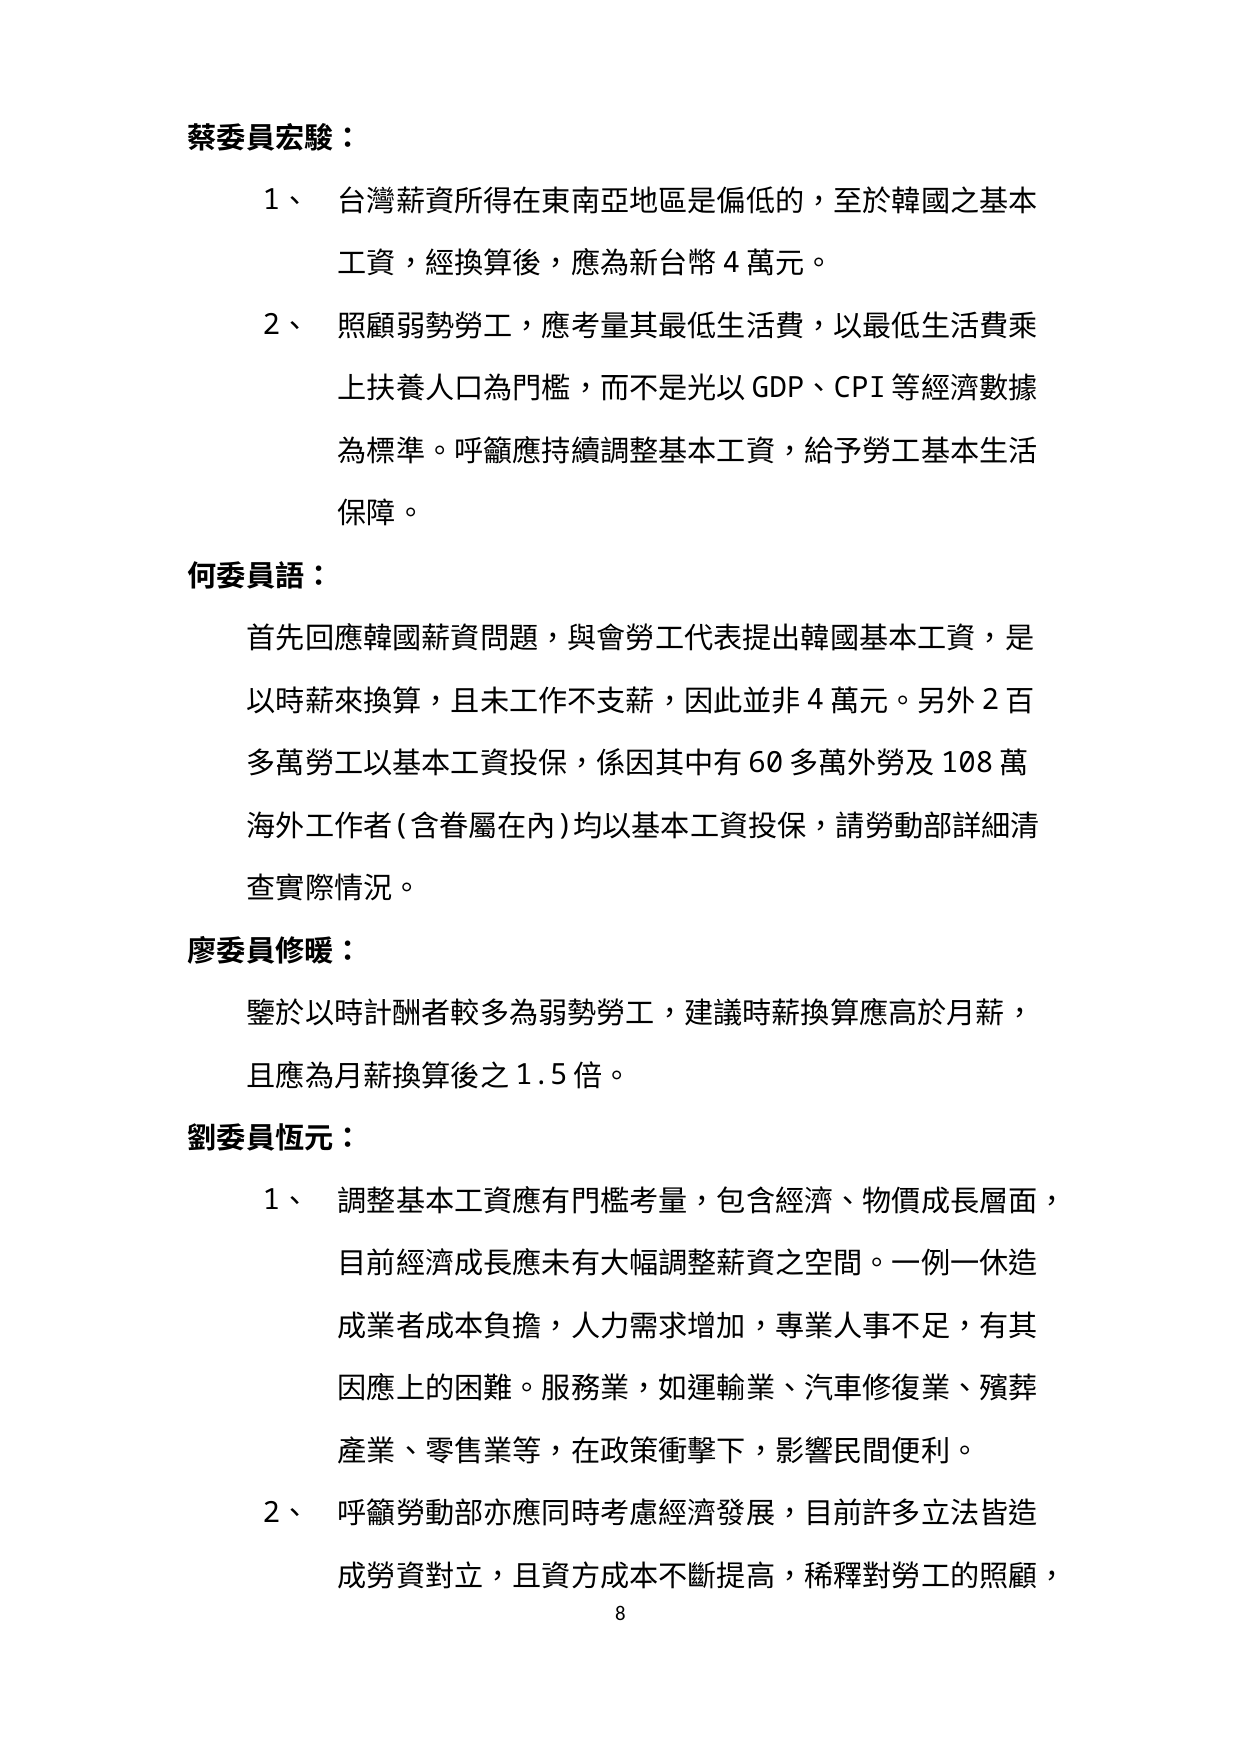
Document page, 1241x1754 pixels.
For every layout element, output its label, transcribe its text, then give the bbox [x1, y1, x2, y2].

text 鑒於以時計酬者較多為弱勢勞工，建議時薪換算應高於月薪，且應為月薪換算後之1.5倍。 [246, 969, 1053, 1094]
list 台灣薪資所得在東南亞地區是偏低的，至於韓國之基本工資，經換算後，應為新台幣4萬元。 [262, 157, 1053, 282]
list 調整基本工資應有門檻考量，包含經濟、物價成長層面，目前經濟成長應未有大幅調整薪資之空間。一例一休造成業者成本負擔，人力需求增加，專業人事不足，有其因應上的困難。服務業，如運輸業、汽車修復業、殯葬產業、零售業等，在政策衝擊下，影響民間便利。 [262, 1157, 1053, 1469]
text 劉委員恆元： [187, 1094, 1053, 1157]
text 廖委員修暖： [187, 907, 1053, 969]
list 呼籲勞動部亦應同時考慮經濟發展，目前許多立法皆造成勞資對立，且資方成本不斷提高，稀釋對勞工的照顧，建議應從雙方立場出發，攜手為台灣經濟打拼。 [262, 1469, 1053, 1594]
text 蔡委員宏駿： [187, 94, 1053, 157]
text 何委員語： [187, 532, 1053, 594]
list 照顧弱勢勞工，應考量其最低生活費，以最低生活費乘上扶養人口為門檻，而不是光以GDP、CPI等經濟數據為標準。呼籲應持續調整基本工資，給予勞工基本生活保障。 [262, 282, 1053, 532]
text 首先回應韓國薪資問題，與會勞工代表提出韓國基本工資，是以時薪來換算，且未工作不支薪，因此並非4萬元。另外2百多萬勞工以基本工資投保，係因其中有60多萬外勞及108萬海外工作者(含眷屬在內)均以基本工資投保，請勞動部詳細清查實際情況。 [246, 594, 1053, 907]
